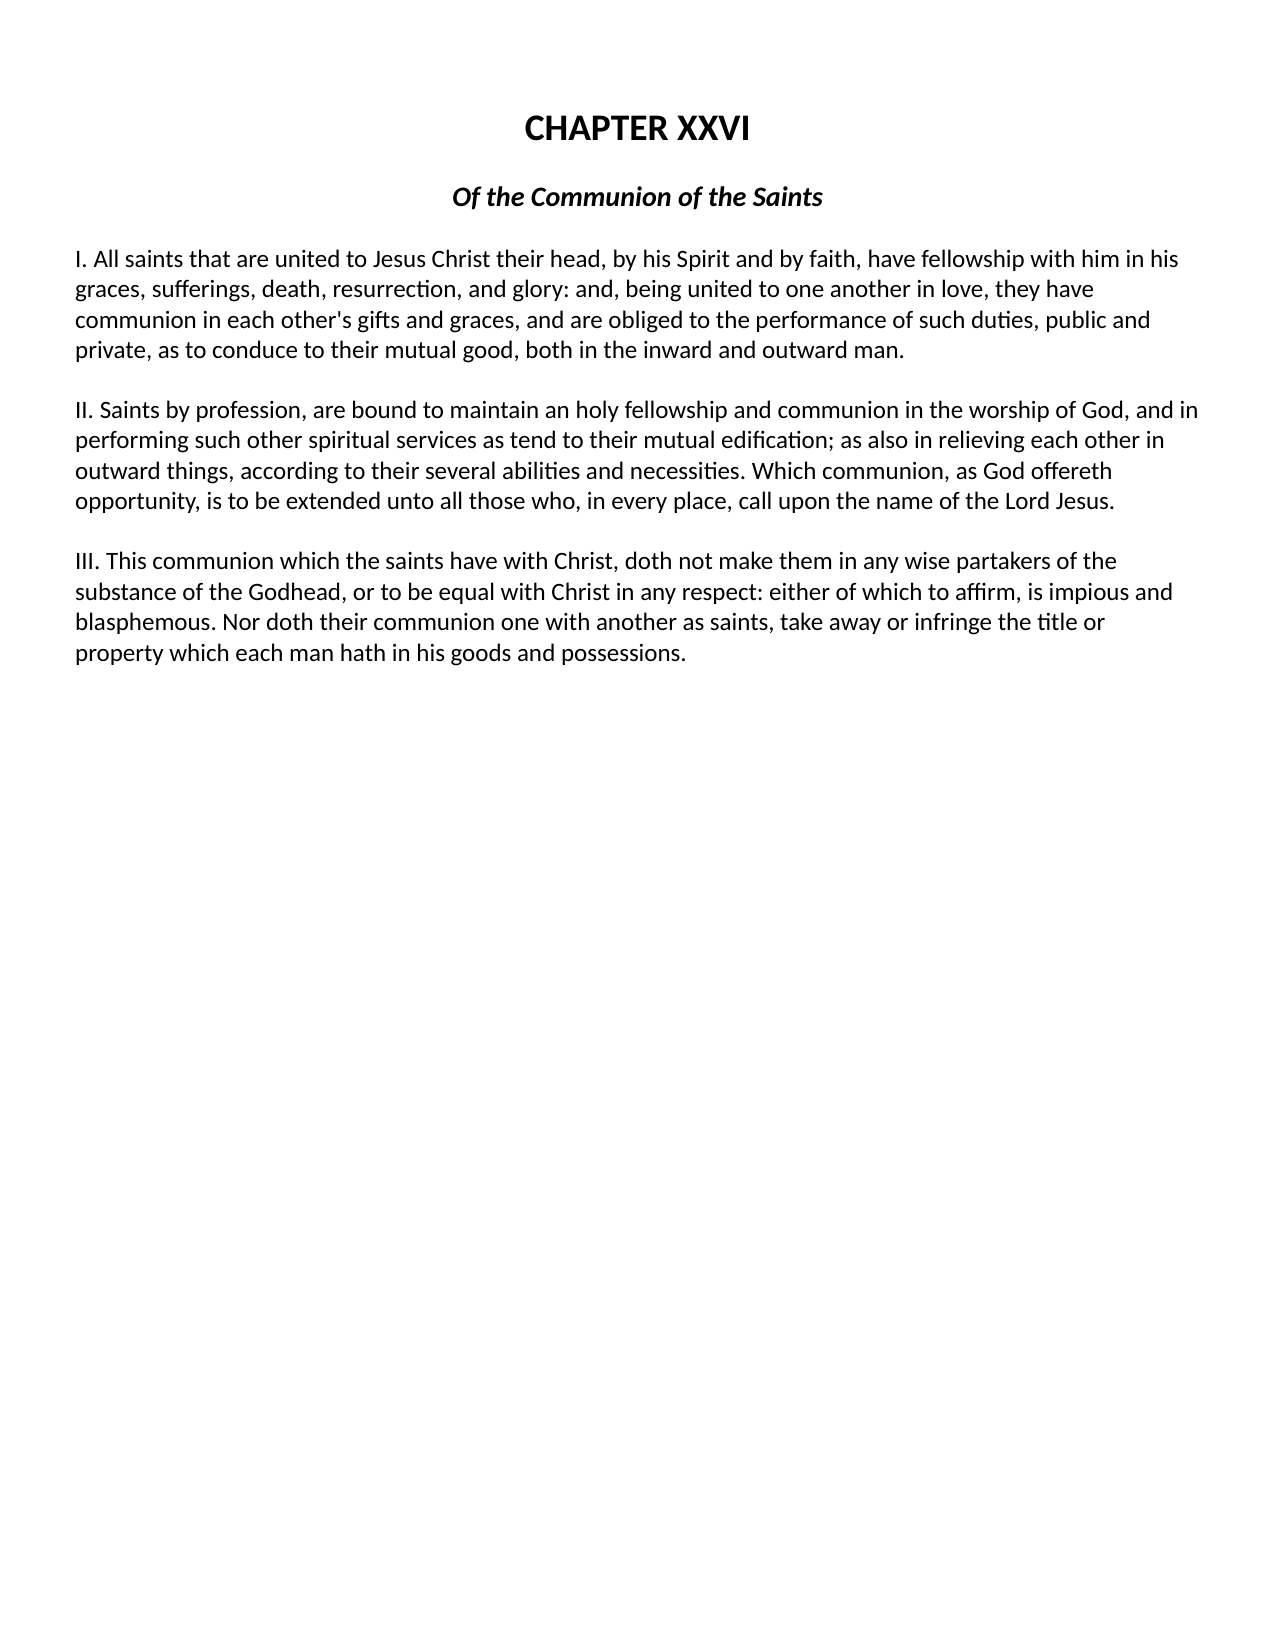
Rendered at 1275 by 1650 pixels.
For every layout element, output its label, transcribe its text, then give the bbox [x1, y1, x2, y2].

subtitle Of the Communion of the Saints [75, 179, 1200, 213]
text I. All saints that are united to Jesus Christ their head, by his Spirit and by faith, have fellowship with him in his graces, sufferings, death, resurrection, and glory: and, being united to one another in love, they have communion in each other's gifts and graces, and are obliged to the performance of such duties, public and private, as to conduce to their mutual good, both in the inward and outward man. [75, 243, 1200, 365]
text III. This communion which the saints have with Christ, doth not make them in any wise partakers of the substance of the Godhead, or to be equal with Christ in any respect: either of which to affirm, is impious and blasphemous. Nor doth their communion one with another as saints, take away or infringe the title or property which each man hath in his goods and possessions. [75, 545, 1200, 667]
subtitle CHAPTER XXVI [75, 104, 1200, 150]
text II. Saints by profession, are bound to maintain an holy fellowship and communion in the worship of God, and in performing such other spiritual services as tend to their mutual edification; as also in relieving each other in outward things, according to their several abilities and necessities. Which communion, as God offereth opportunity, is to be extended unto all those who, in every place, call upon the name of the Lord Jesus. [75, 394, 1200, 516]
